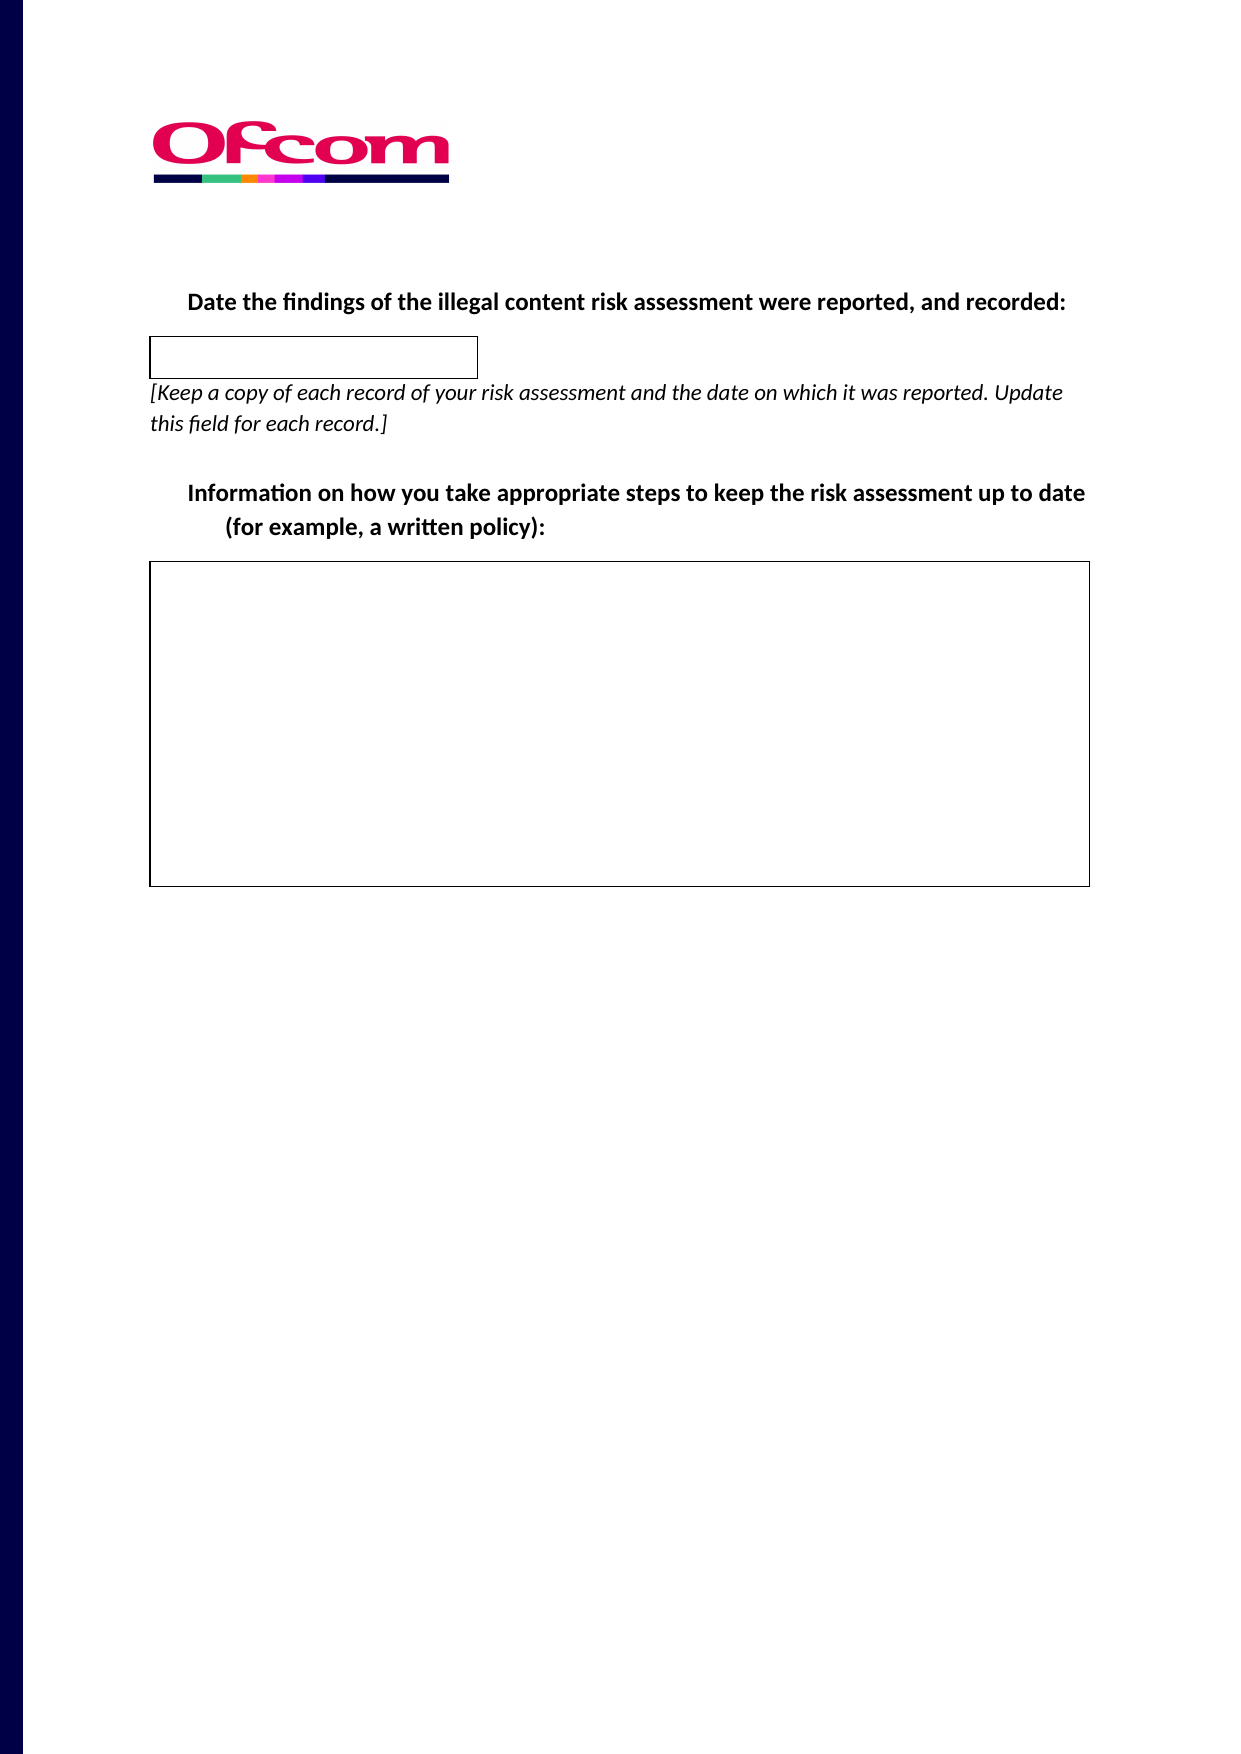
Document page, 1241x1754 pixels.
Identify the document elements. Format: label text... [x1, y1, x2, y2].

table_header [151, 562, 1089, 886]
text Date the findings of the illegal content risk assessment were reported, and recorded: [187, 286, 1090, 316]
table_header [151, 337, 477, 377]
text Information on how you take appropriate steps to keep the risk assessment up to date (for example, a written policy): [187, 477, 1090, 542]
text [Keep a copy of each record of your risk assessment and the date on which it was reported. Update this field for each record.] [150, 378, 1090, 437]
